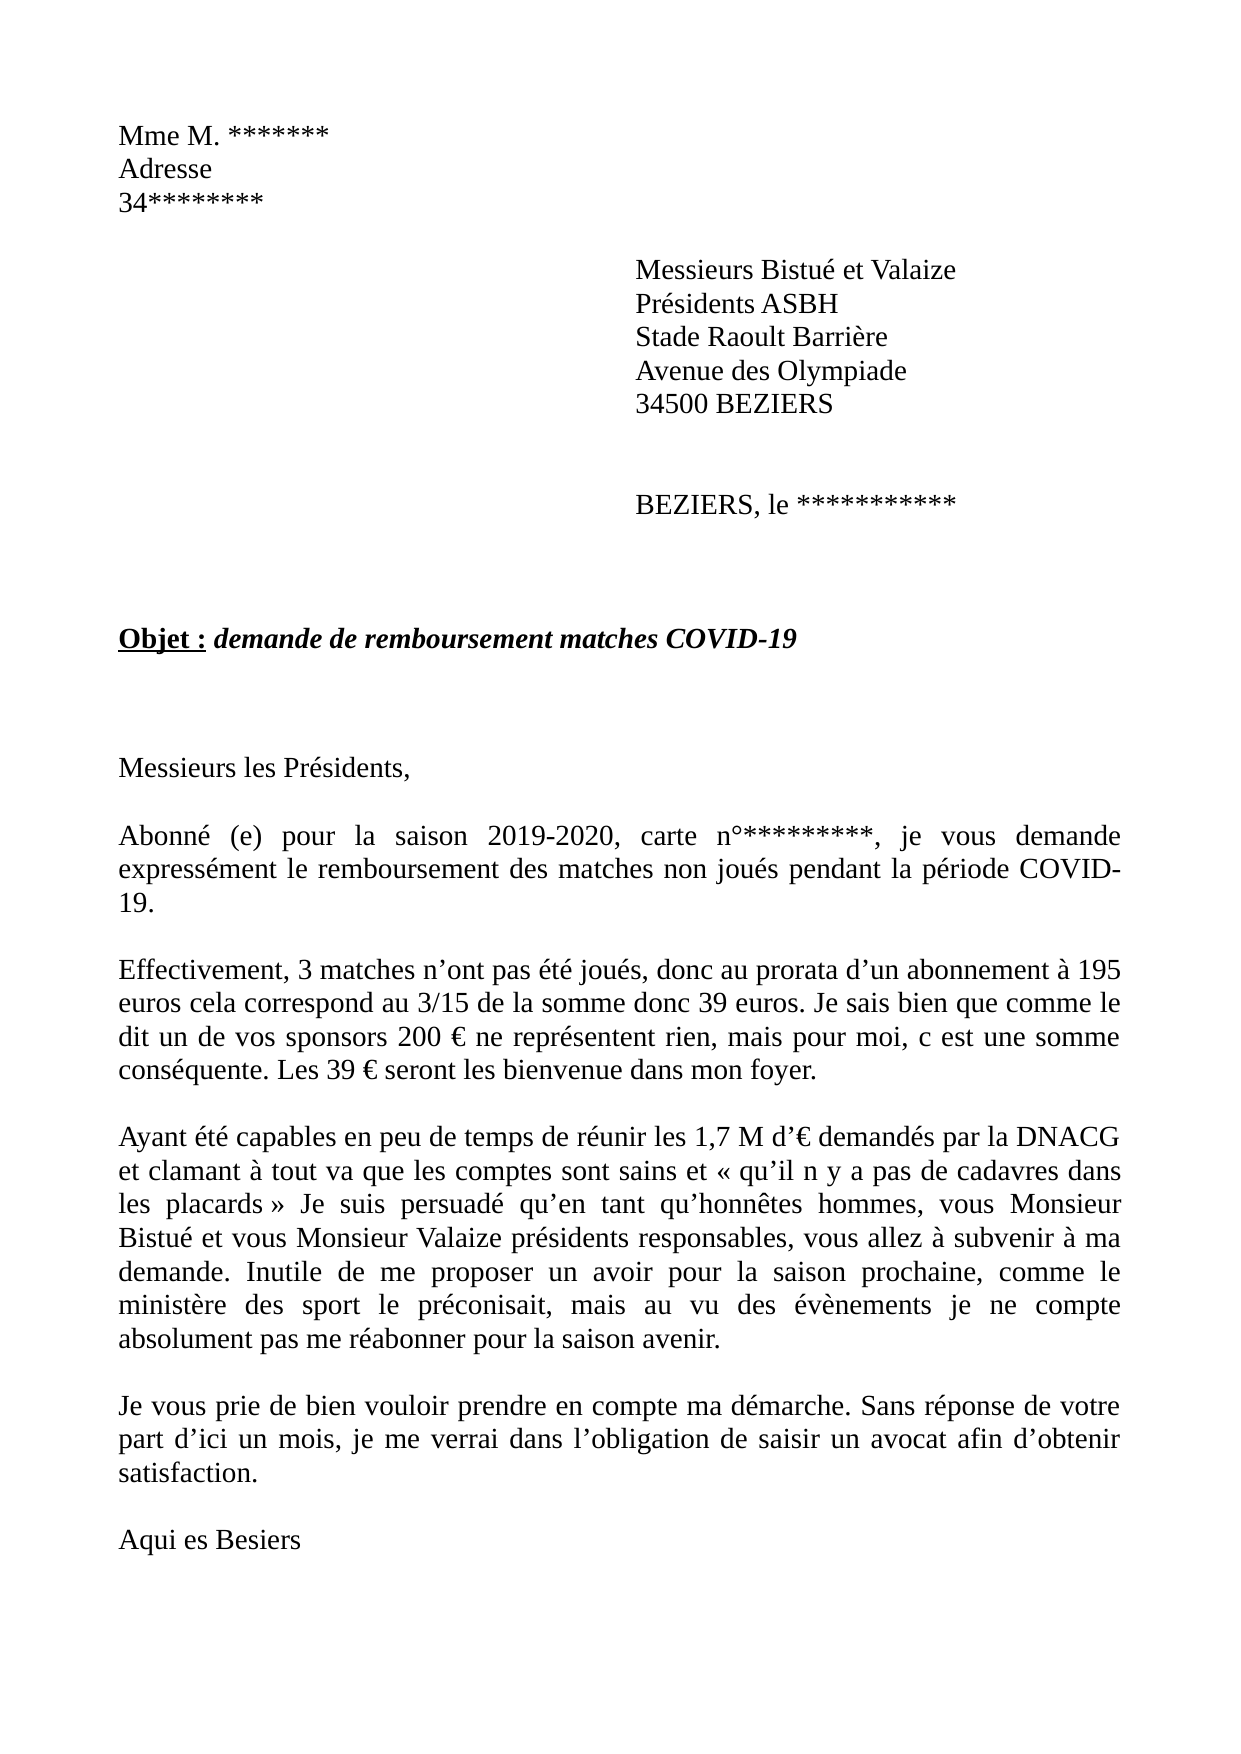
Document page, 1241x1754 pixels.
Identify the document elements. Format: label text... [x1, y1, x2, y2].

text Messieurs les Présidents, [118, 751, 1122, 784]
text Objet : demande de remboursement matches COVID-19 [118, 621, 1122, 655]
text Messieurs Bistué et Valaize [118, 252, 1122, 286]
text Stade Raoult Barrière [118, 319, 1122, 353]
text Adresse [118, 152, 1122, 185]
text Avenue des Olympiade [118, 353, 1122, 386]
text Aqui es Besiers [118, 1522, 1122, 1556]
text 34500 BEZIERS [118, 386, 1122, 420]
text BEZIERS, le *********** [118, 487, 1122, 521]
text Je vous prie de bien vouloir prendre en compte ma démarche. Sans réponse de votre part d’ici un mois, je me verrai dans l’obligation de saisir un avocat afin d’obtenir satisfaction. [118, 1388, 1122, 1488]
text Abonné (e) pour la saison 2019-2020, carte n°*********, je vous demande expressément le remboursement des matches non joués pendant la période COVID-19. [118, 818, 1122, 918]
text Ayant été capables en peu de temps de réunir les 1,7 M d’€ demandés par la DNACG et clamant à tout va que les comptes sont sains et « qu’il n y a pas de cadavres dans les placards » Je suis persuadé qu’en tant qu’honnêtes hommes, vous Monsieur Bistué et vous Monsieur Valaize présidents responsables, vous allez à subvenir à ma demande. Inutile de me proposer un avoir pour la saison prochaine, comme le ministère des sport le préconisait, mais au vu des évènements je ne compte absolument pas me réabonner pour la saison avenir. [118, 1119, 1122, 1354]
text Mme M. ******* [118, 118, 1122, 152]
text Présidents ASBH [118, 286, 1122, 319]
text Effectivement, 3 matches n’ont pas été joués, donc au prorata d’un abonnement à 195 euros cela correspond au 3/15 de la somme donc 39 euros. Je sais bien que comme le dit un de vos sponsors 200 € ne représentent rien, mais pour moi, c est une somme conséquente. Les 39 € seront les bienvenue dans mon foyer. [118, 952, 1122, 1086]
text 34******** [118, 185, 1122, 219]
